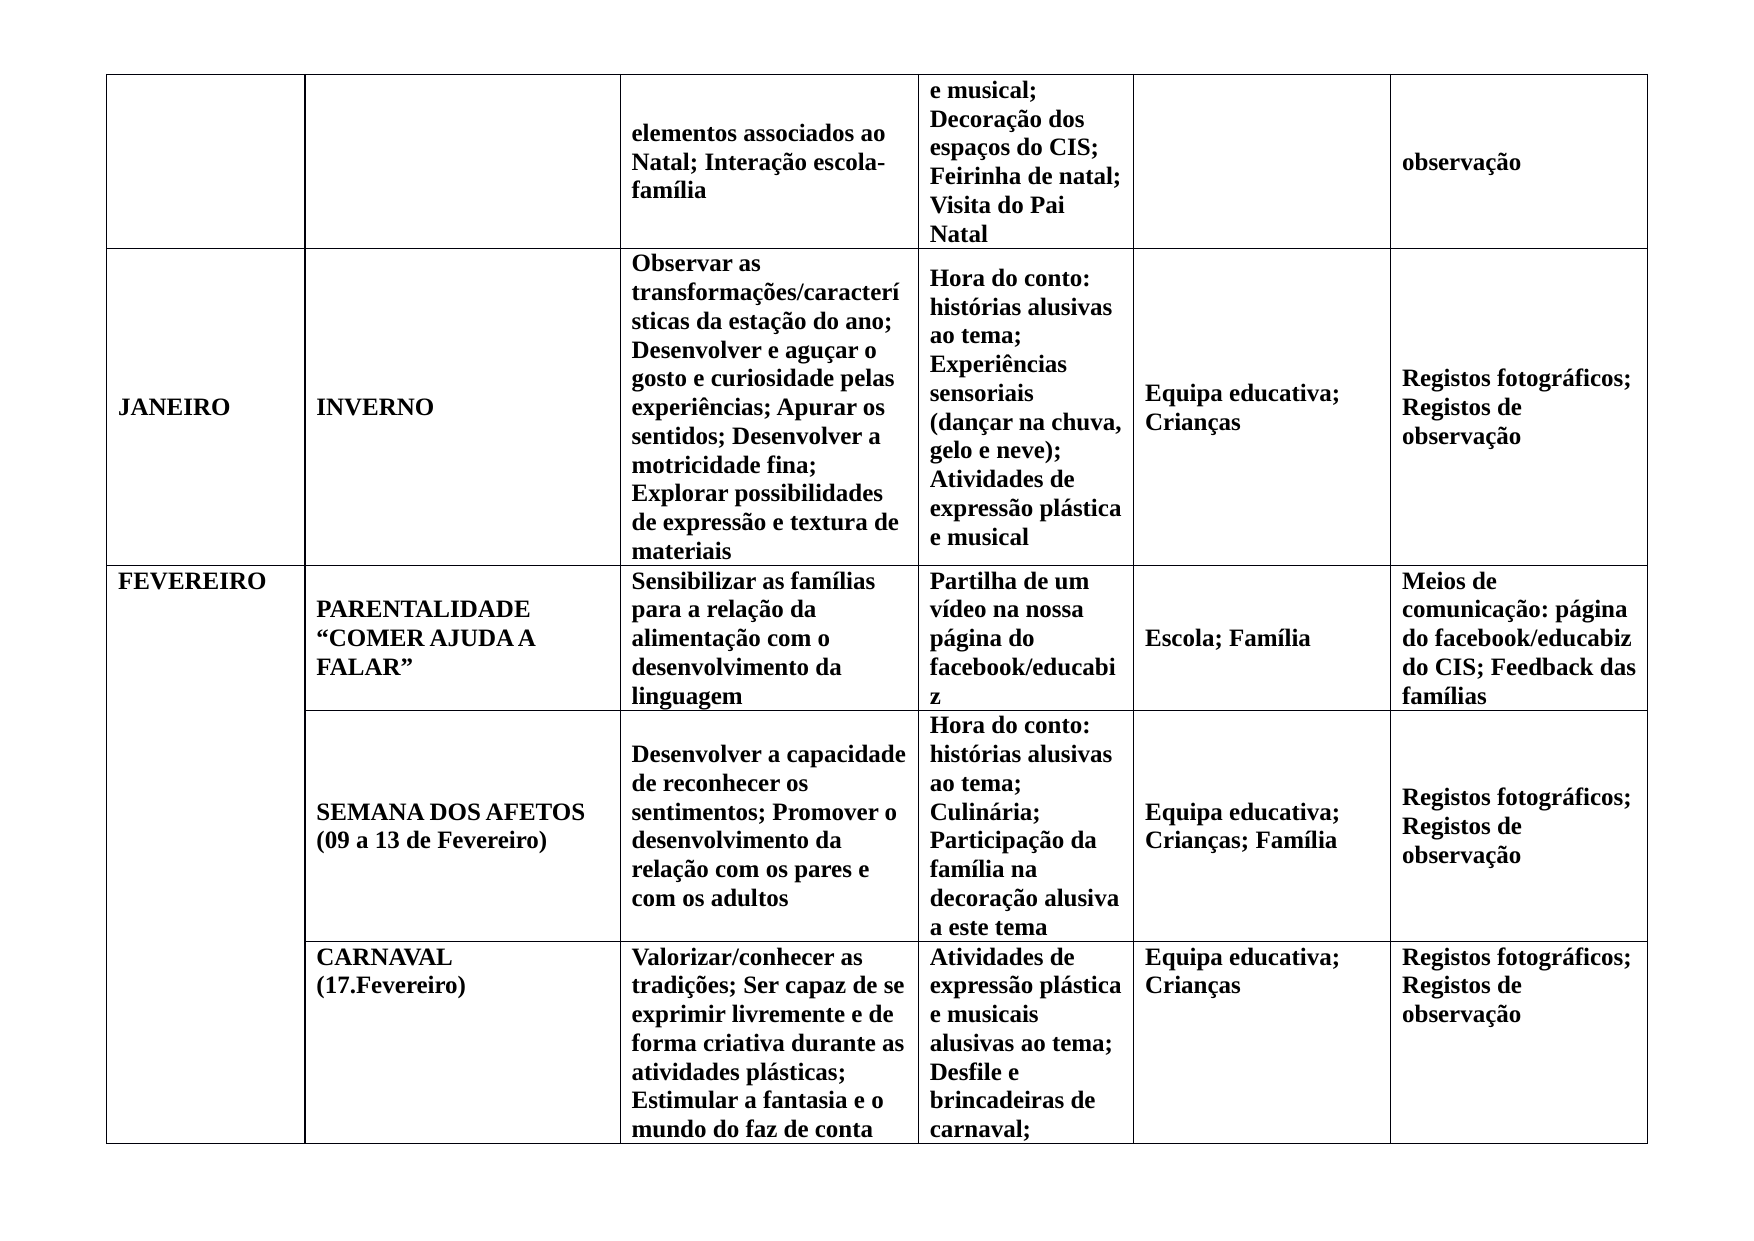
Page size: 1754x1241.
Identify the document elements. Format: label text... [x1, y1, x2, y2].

table_cell Equipa educativa; Crianças; Família [1134, 711, 1390, 941]
table_cell Registos fotográficos; Registos de observação [1391, 249, 1647, 565]
table_cell Meios de comunicação: página do facebook/educabiz do CIS; Feedback das famílias [1391, 566, 1647, 709]
table_cell Hora do conto: histórias alusivas ao tema; Culinária; Participação da família na decoração alusiva a este tema [919, 711, 1133, 941]
table_cell Registos fotográficos; Registos de observação [1391, 942, 1647, 1143]
table_cell [306, 75, 620, 247]
table_cell Observar as transformações/características da estação do ano; Desenvolver e aguçar o gosto e curiosidade pelas experiências; Apurar os sentidos; Desenvolver a motricidade fina; Explorar possibilidades de expressão e textura de materiais [621, 249, 918, 565]
table_cell e musical; Decoração dos espaços do CIS; Feirinha de natal; Visita do Pai Natal [919, 75, 1133, 247]
table_cell Sensibilizar as famílias para a relação da alimentação com o desenvolvimento da linguagem [621, 566, 918, 709]
table_cell INVERNO [306, 249, 620, 565]
table_cell Hora do conto: histórias alusivas ao tema; Experiências sensoriais (dançar na chuva, gelo e neve); Atividades de expressão plástica e musical [919, 249, 1133, 565]
table_cell SEMANA DOS AFETOS (09 a 13 de Fevereiro) [306, 711, 620, 941]
table_cell Atividades de expressão plástica e musicais alusivas ao tema; Desfile e brincadeiras de carnaval; [919, 942, 1133, 1143]
table_cell Registos fotográficos; Registos de observação [1391, 711, 1647, 941]
table_cell JANEIRO [107, 249, 304, 565]
table_cell [107, 75, 304, 247]
table_cell Partilha de um vídeo na nossa página do facebook/educabiz [919, 566, 1133, 709]
table_cell FEVEREIRO [107, 566, 304, 1143]
table_cell Equipa educativa; Crianças [1134, 249, 1390, 565]
table_cell Escola; Família [1134, 566, 1390, 709]
table_cell PARENTALIDADE “COMER AJUDA A FALAR” [306, 566, 620, 709]
table_cell CARNAVAL (17.Fevereiro) [306, 942, 620, 1143]
table_cell Desenvolver a capacidade de reconhecer os sentimentos; Promover o desenvolvimento da relação com os pares e com os adultos [621, 711, 918, 941]
table_cell Valorizar/conhecer as tradições; Ser capaz de se exprimir livremente e de forma criativa durante as atividades plásticas; Estimular a fantasia e o mundo do faz de conta [621, 942, 918, 1143]
table_cell [1134, 75, 1390, 247]
table_cell observação [1391, 75, 1647, 247]
table_cell elementos associados ao Natal; Interação escola-família [621, 75, 918, 247]
table_cell Equipa educativa; Crianças [1134, 942, 1390, 1143]
